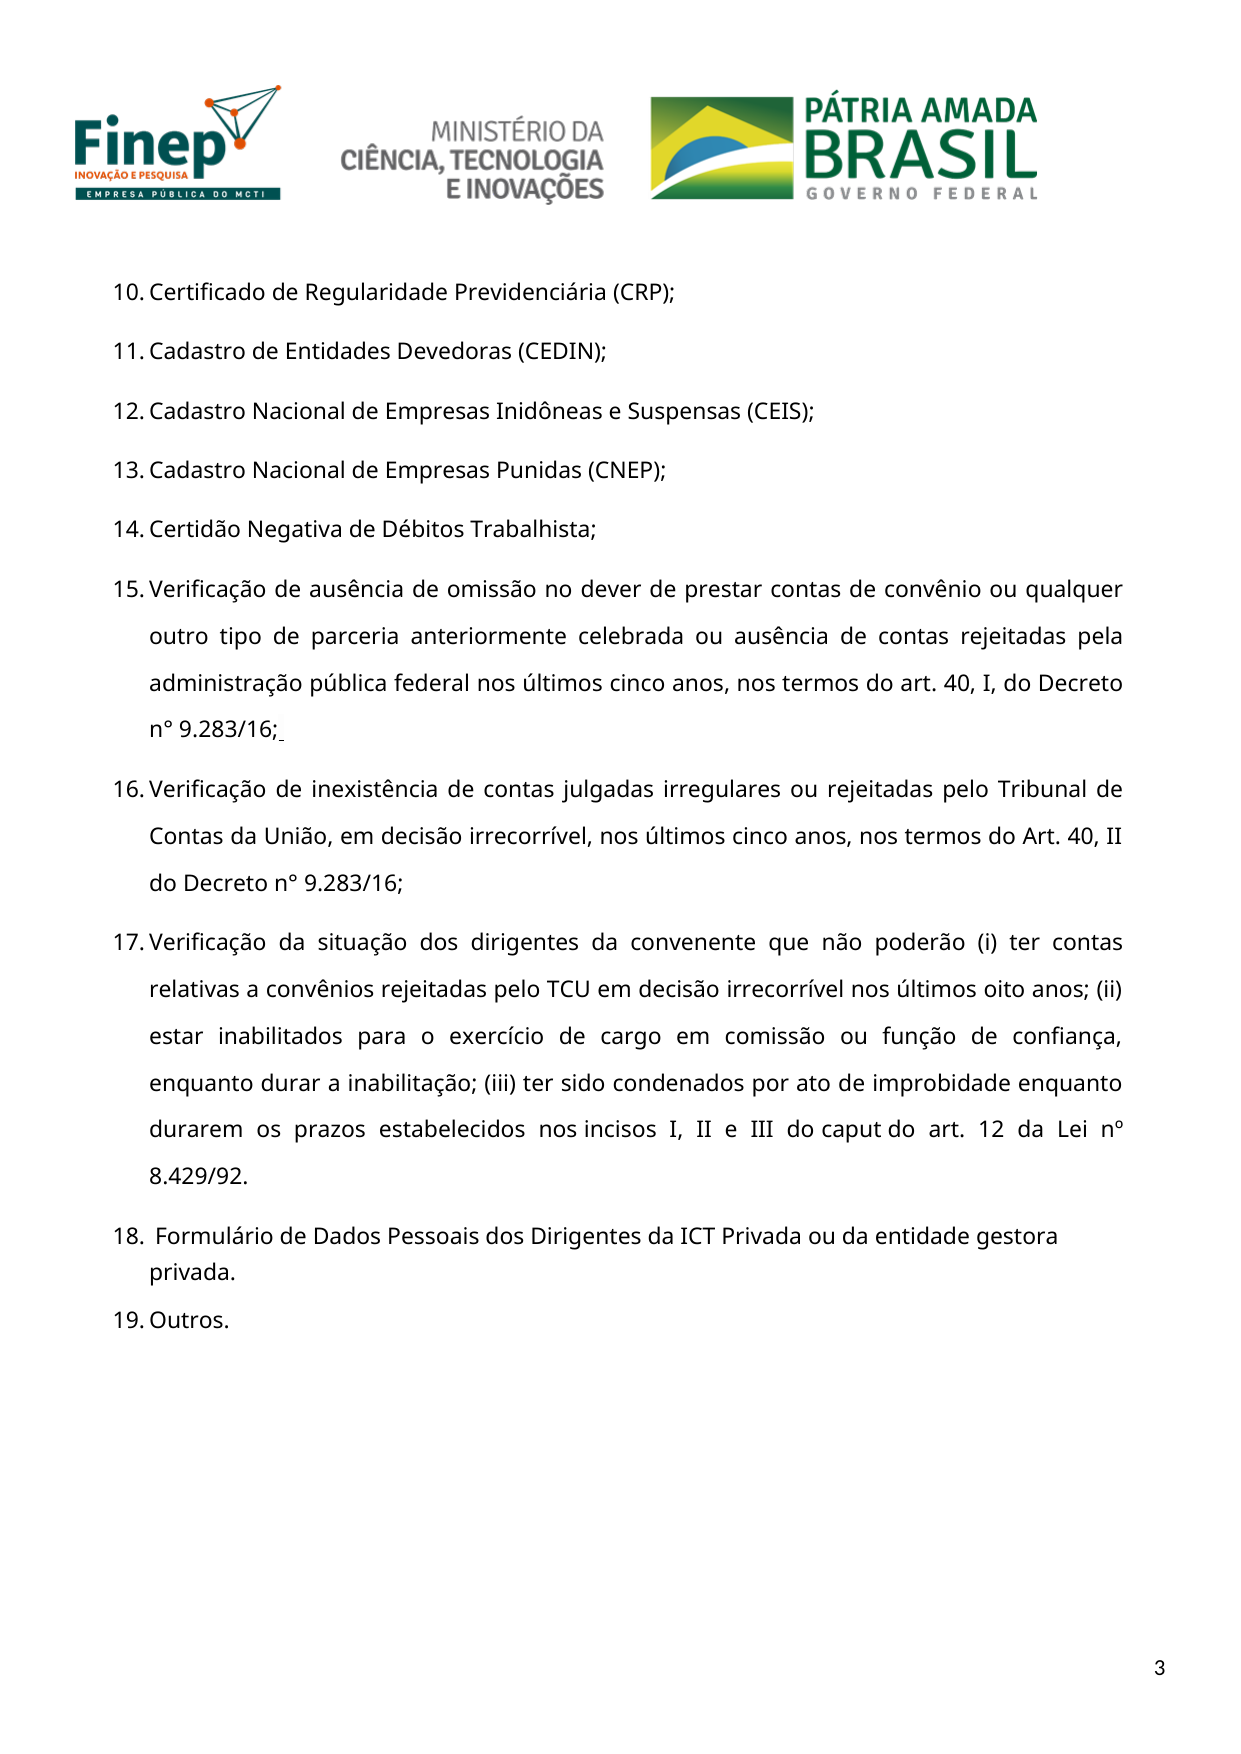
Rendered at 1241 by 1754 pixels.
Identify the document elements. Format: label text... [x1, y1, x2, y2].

list Verificação de inexistência de contas julgadas irregulares ou rejeitadas pelo Tribunal de Contas da União, em decisão irrecorrível, nos últimos cinco anos, nos termos do Art. 40, II do Decreto n° 9.283/16; [112, 773, 1124, 898]
list Formulário de Dados Pessoais dos Dirigentes da ICT Privada ou da entidade gestora privada. [112, 1220, 1124, 1287]
list Certidão Negativa de Débitos Trabalhista; [112, 513, 1124, 545]
list Cadastro de Entidades Devedoras (CEDIN); [112, 335, 1124, 367]
list Outros. [112, 1304, 1124, 1335]
list Cadastro Nacional de Empresas Punidas (CNEP); [112, 454, 1124, 485]
list Certificado de Regularidade Previdenciária (CRP); [112, 276, 1124, 307]
list Cadastro Nacional de Empresas Inidôneas e Suspensas (CEIS); [112, 395, 1124, 426]
list Verificação da situação dos dirigentes da convenente que não poderão (i) ter contas relativas a convênios rejeitadas pelo TCU em decisão irrecorrível nos últimos oito anos; (ii) estar inabilitados para o exercício de cargo em comissão ou função de confiança, enquanto durar a inabilitação; (iii) ter sido condenados por ato de improbidade enquanto durarem os prazos estabelecidos nos incisos I, II e III do caput do art. 12 da Lei nº 8.429/92. [112, 926, 1124, 1192]
list Verificação de ausência de omissão no dever de prestar contas de convênio ou qualquer outro tipo de parceria anteriormente celebrada ou ausência de contas rejeitadas pela administração pública federal nos últimos cinco anos, nos termos do art. 40, I, do Decreto n° 9.283/16; [112, 573, 1124, 745]
